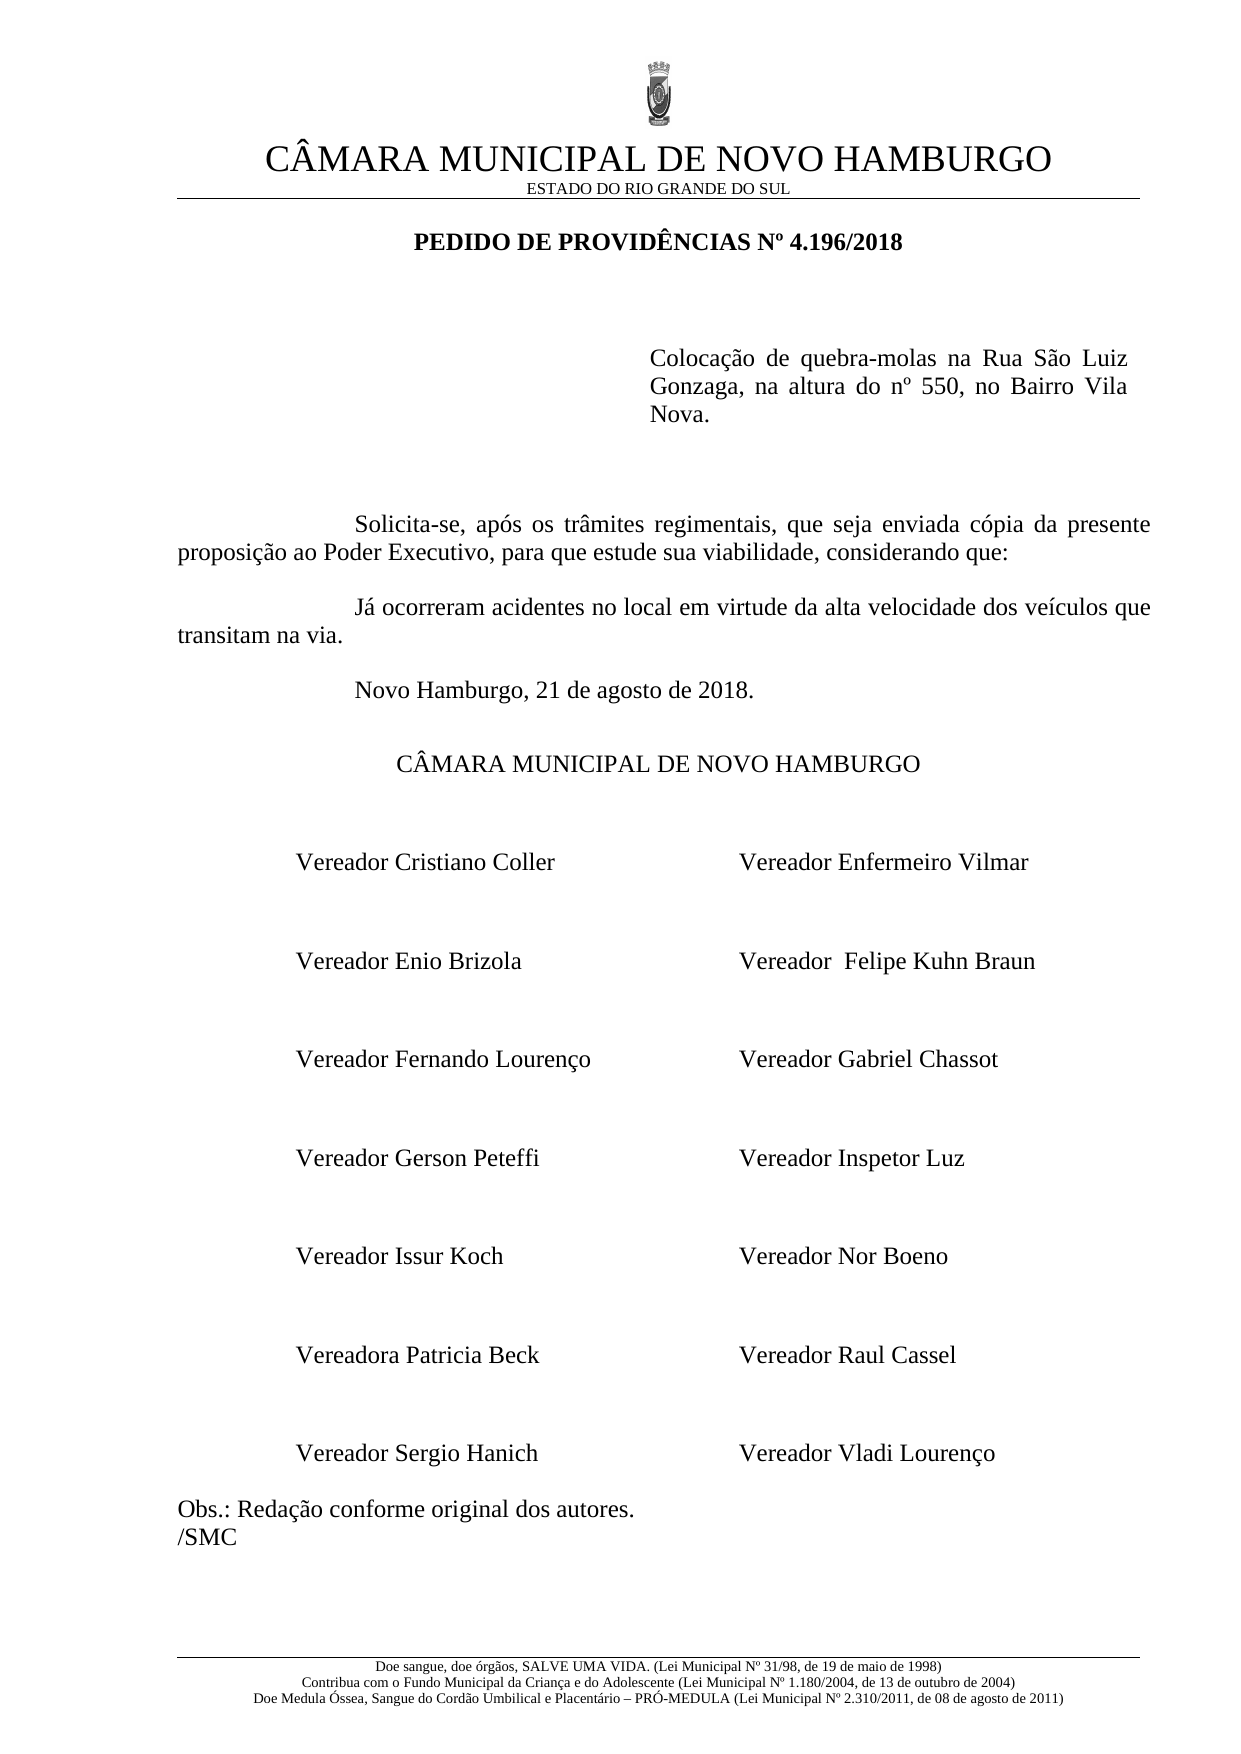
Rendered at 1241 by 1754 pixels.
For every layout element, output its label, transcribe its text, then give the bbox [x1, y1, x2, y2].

text Vereador Enio Brizola Vereador Felipe Kuhn Braun [295, 947, 1140, 974]
text Vereador Cristiano Coller Vereador Enfermeiro Vilmar [295, 848, 1140, 876]
text Vereadora Patricia Beck Vereador Raul Cassel [295, 1341, 1140, 1369]
text Vereador Fernando Lourenço Vereador Gabriel Chassot [295, 1045, 1140, 1073]
text CÂMARA MUNICIPAL DE NOVO HAMBURGO [177, 750, 1140, 777]
text Já ocorreram acidentes no local em virtude da alta velocidade dos veículos que transitam na via. [177, 593, 1152, 649]
text Vereador Issur Koch Vereador Nor Boeno [295, 1242, 1140, 1270]
text Vereador Sergio Hanich Vereador Vladi Lourenço [295, 1439, 1140, 1467]
text Solicita-se, após os trâmites regimentais, que seja enviada cópia da presente proposição ao Poder Executivo, para que estude sua viabilidade, considerando que: [177, 510, 1152, 566]
text Obs.: Redação conforme original dos autores. [177, 1495, 1140, 1523]
text PEDIDO DE PROVIDÊNCIAS Nº 4.196/2018 [177, 228, 1140, 256]
text Novo Hamburgo, 21 de agosto de 2018. [177, 677, 1152, 704]
list /SMC [177, 1523, 1140, 1550]
text Colocação de quebra-molas na Rua São Luiz Gonzaga, na altura do nº 550, no Bairro Vila Nova. [649, 344, 1128, 428]
text Vereador Gerson Peteffi Vereador Inspetor Luz [295, 1144, 1140, 1172]
